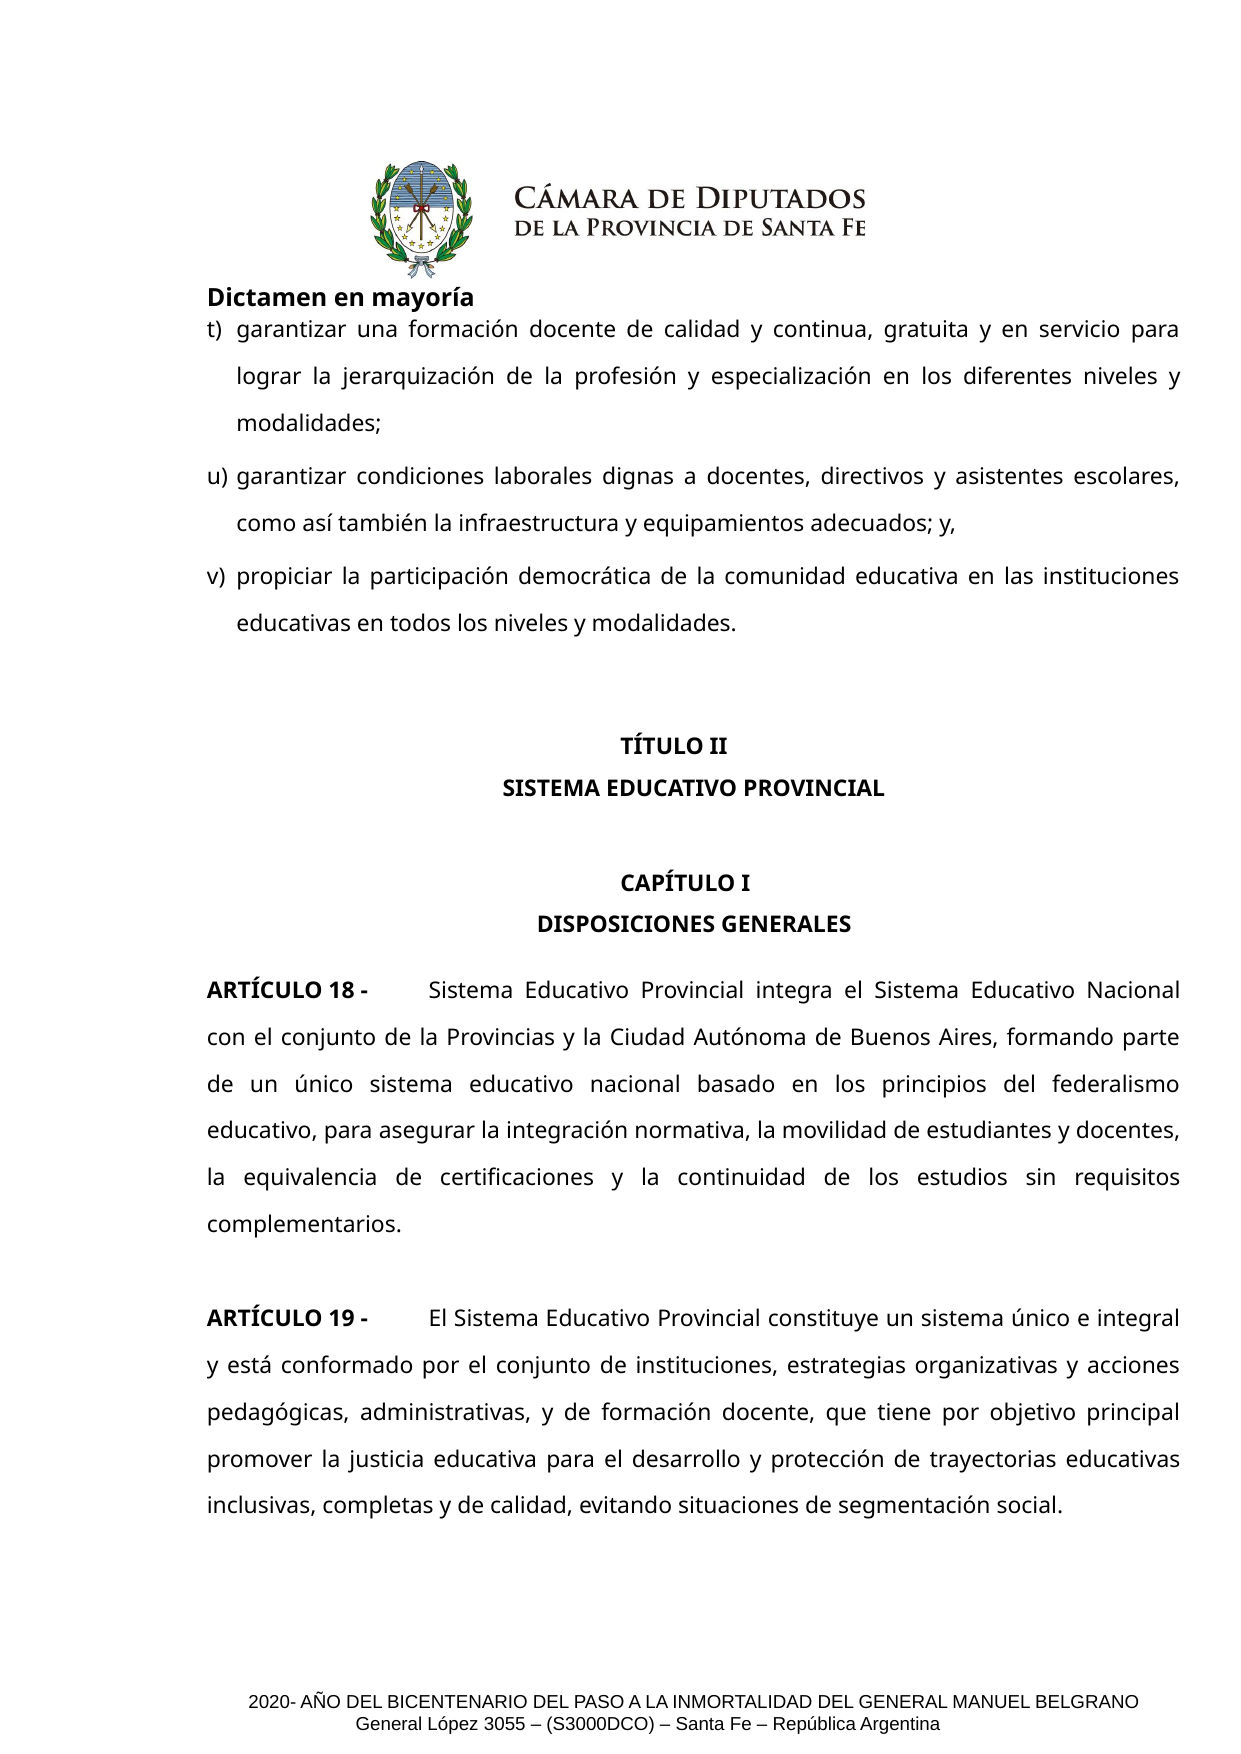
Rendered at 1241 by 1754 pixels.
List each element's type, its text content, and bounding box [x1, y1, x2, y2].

text DISPOSICIONES GENERALES [207, 908, 1181, 940]
text SISTEMA EDUCATIVO PROVINCIAL [207, 772, 1181, 803]
list propiciar la participación democrática de la comunidad educativa en las instituciones educativas en todos los niveles y modalidades. [207, 560, 1181, 638]
list garantizar condiciones laborales dignas a docentes, directivos y asistentes escolares, como así también la infraestructura y equipamientos adecuados; y, [207, 460, 1181, 538]
list Sistema Educativo Provincial integra el Sistema Educativo Nacional con el conjunto de la Provincias y la Ciudad Autónoma de Buenos Aires, formando parte de un único sistema educativo nacional basado en los principios del federalismo educativo, para asegurar la integración normativa, la movilidad de estudiantes y docentes, la equivalencia de certificaciones y la continuidad de los estudios sin requisitos complementarios. [207, 974, 1181, 1239]
list garantizar una formación docente de calidad y continua, gratuita y en servicio para lograr la jerarquización de la profesión y especialización en los diferentes niveles y modalidades; [207, 313, 1181, 438]
picture [370, 161, 866, 283]
list El Sistema Educativo Provincial constituye un sistema único e integral y está conformado por el conjunto de instituciones, estrategias organizativas y acciones pedagógicas, administrativas, y de formación docente, que tiene por objetivo principal promover la justicia educativa para el desarrollo y protección de trayectorias educativas inclusivas, completas y de calidad, evitando situaciones de segmentación social. [207, 1302, 1181, 1521]
